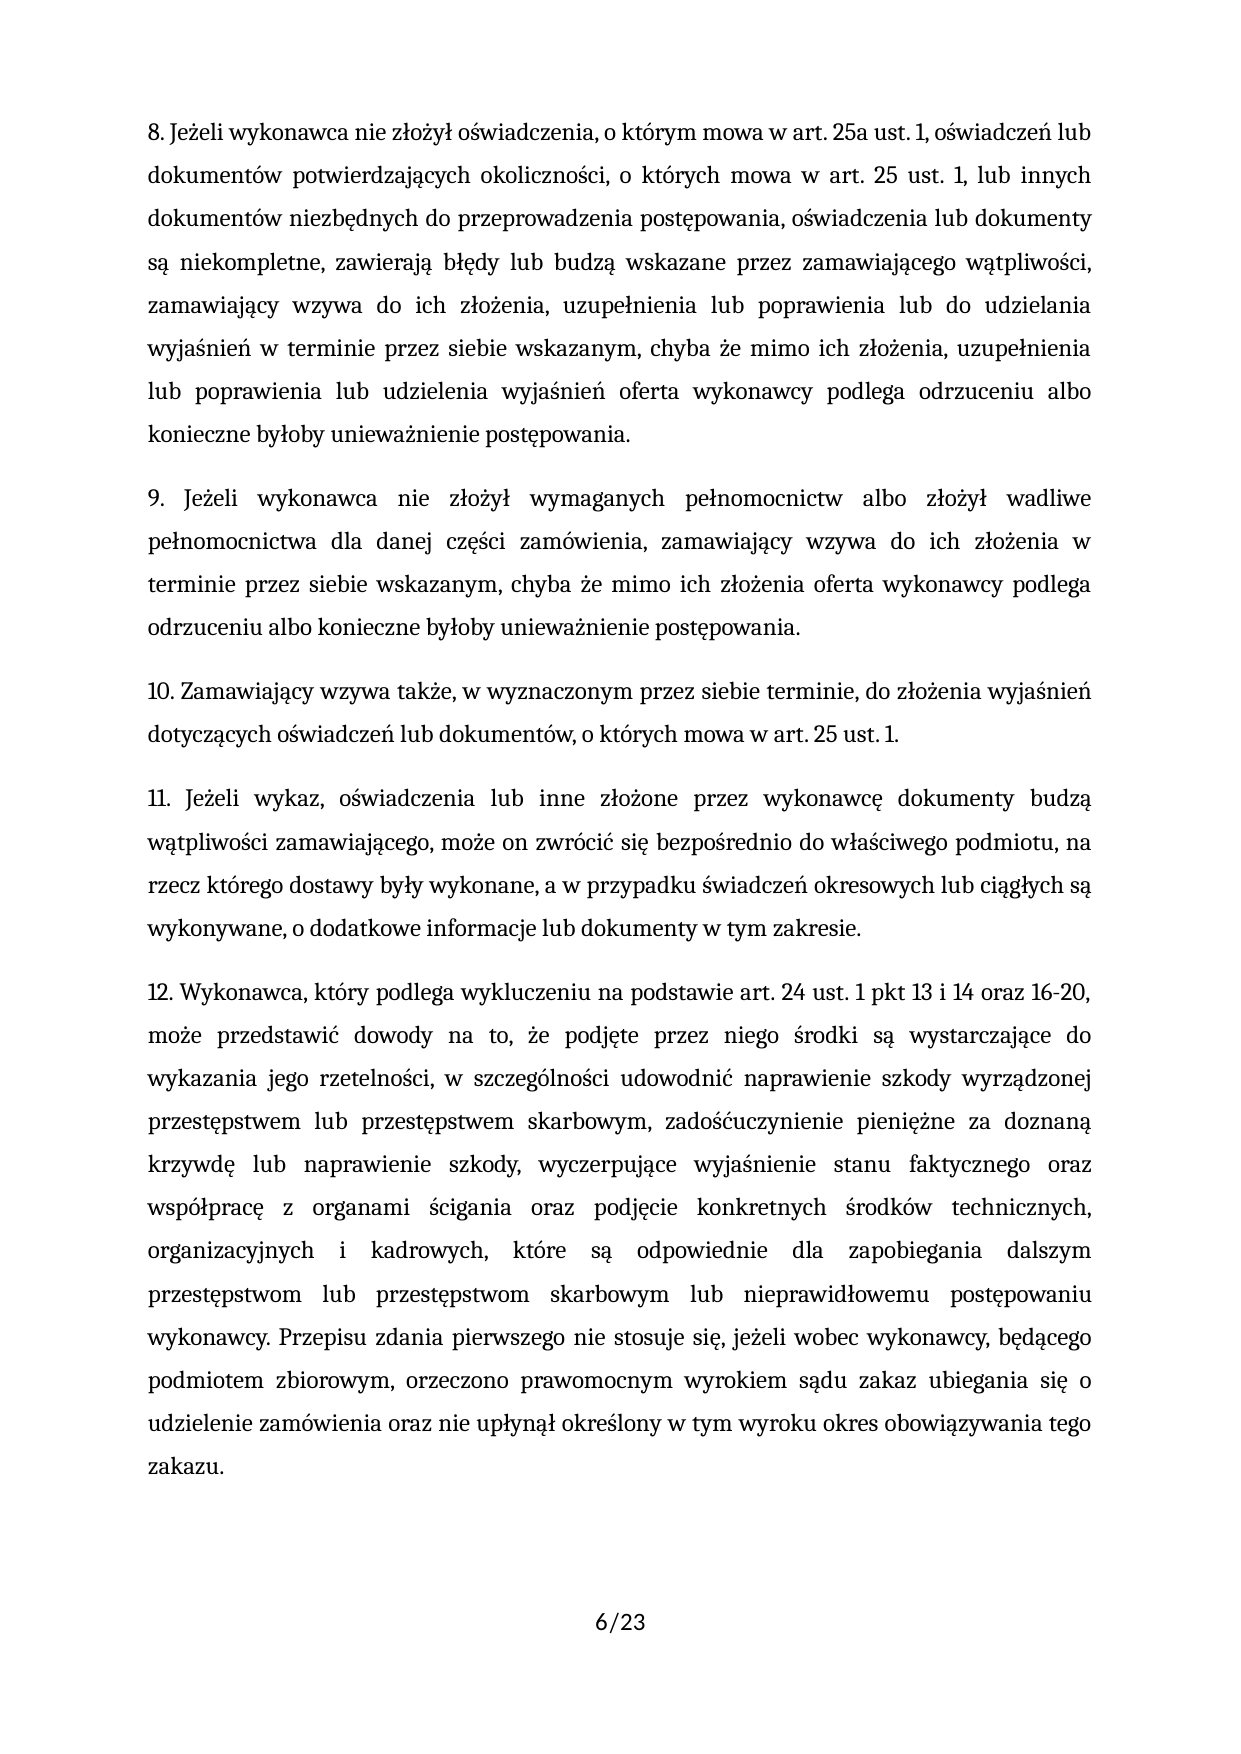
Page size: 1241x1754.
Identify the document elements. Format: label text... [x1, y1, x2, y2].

list 10. Zamawiający wzywa także, w wyznaczonym przez siebie terminie, do złożenia wyjaśnień dotyczących oświadczeń lub dokumentów, o których mowa w art. 25 ust. 1. [148, 677, 1093, 749]
list 12. Wykonawca, który podlega wykluczeniu na podstawie art. 24 ust. 1 pkt 13 i 14 oraz 16-20, może przedstawić dowody na to, że podjęte przez niego środki są wystarczające do wykazania jego rzetelności, w szczególności udowodnić naprawienie szkody wyrządzonej przestępstwem lub przestępstwem skarbowym, zadośćuczynienie pieniężne za doznaną krzywdę lub naprawienie szkody, wyczerpujące wyjaśnienie stanu faktycznego oraz współpracę z organami ścigania oraz podjęcie konkretnych środków technicznych, organizacyjnych i kadrowych, które są odpowiednie dla zapobiegania dalszym przestępstwom lub przestępstwom skarbowym lub nieprawidłowemu postępowaniu wykonawcy. Przepisu zdania pierwszego nie stosuje się, jeżeli wobec wykonawcy, będącego podmiotem zbiorowym, orzeczono prawomocnym wyrokiem sądu zakaz ubiegania się o udzielenie zamówienia oraz nie upłynął określony w tym wyroku okres obowiązywania tego zakazu. [148, 978, 1093, 1481]
list 11. Jeżeli wykaz, oświadczenia lub inne złożone przez wykonawcę dokumenty budzą wątpliwości zamawiającego, może on zwrócić się bezpośrednio do właściwego podmiotu, na rzecz którego dostawy były wykonane, a w przypadku świadczeń okresowych lub ciągłych są wykonywane, o dodatkowe informacje lub dokumenty w tym zakresie. [148, 784, 1093, 942]
list 9. Jeżeli wykonawca nie złożył wymaganych pełnomocnictw albo złożył wadliwe pełnomocnictwa dla danej części zamówienia, zamawiający wzywa do ich złożenia w terminie przez siebie wskazanym, chyba że mimo ich złożenia oferta wykonawcy podlega odrzuceniu albo konieczne byłoby unieważnienie postępowania. [148, 484, 1093, 642]
list 8. Jeżeli wykonawca nie złożył oświadczenia, o którym mowa w art. 25a ust. 1, oświadczeń lub dokumentów potwierdzających okoliczności, o których mowa w art. 25 ust. 1, lub innych dokumentów niezbędnych do przeprowadzenia postępowania, oświadczenia lub dokumenty są niekompletne, zawierają błędy lub budzą wskazane przez zamawiającego wątpliwości, zamawiający wzywa do ich złożenia, uzupełnienia lub poprawienia lub do udzielania wyjaśnień w terminie przez siebie wskazanym, chyba że mimo ich złożenia, uzupełnienia lub poprawienia lub udzielenia wyjaśnień oferta wykonawcy podlega odrzuceniu albo konieczne byłoby unieważnienie postępowania. [148, 118, 1093, 449]
